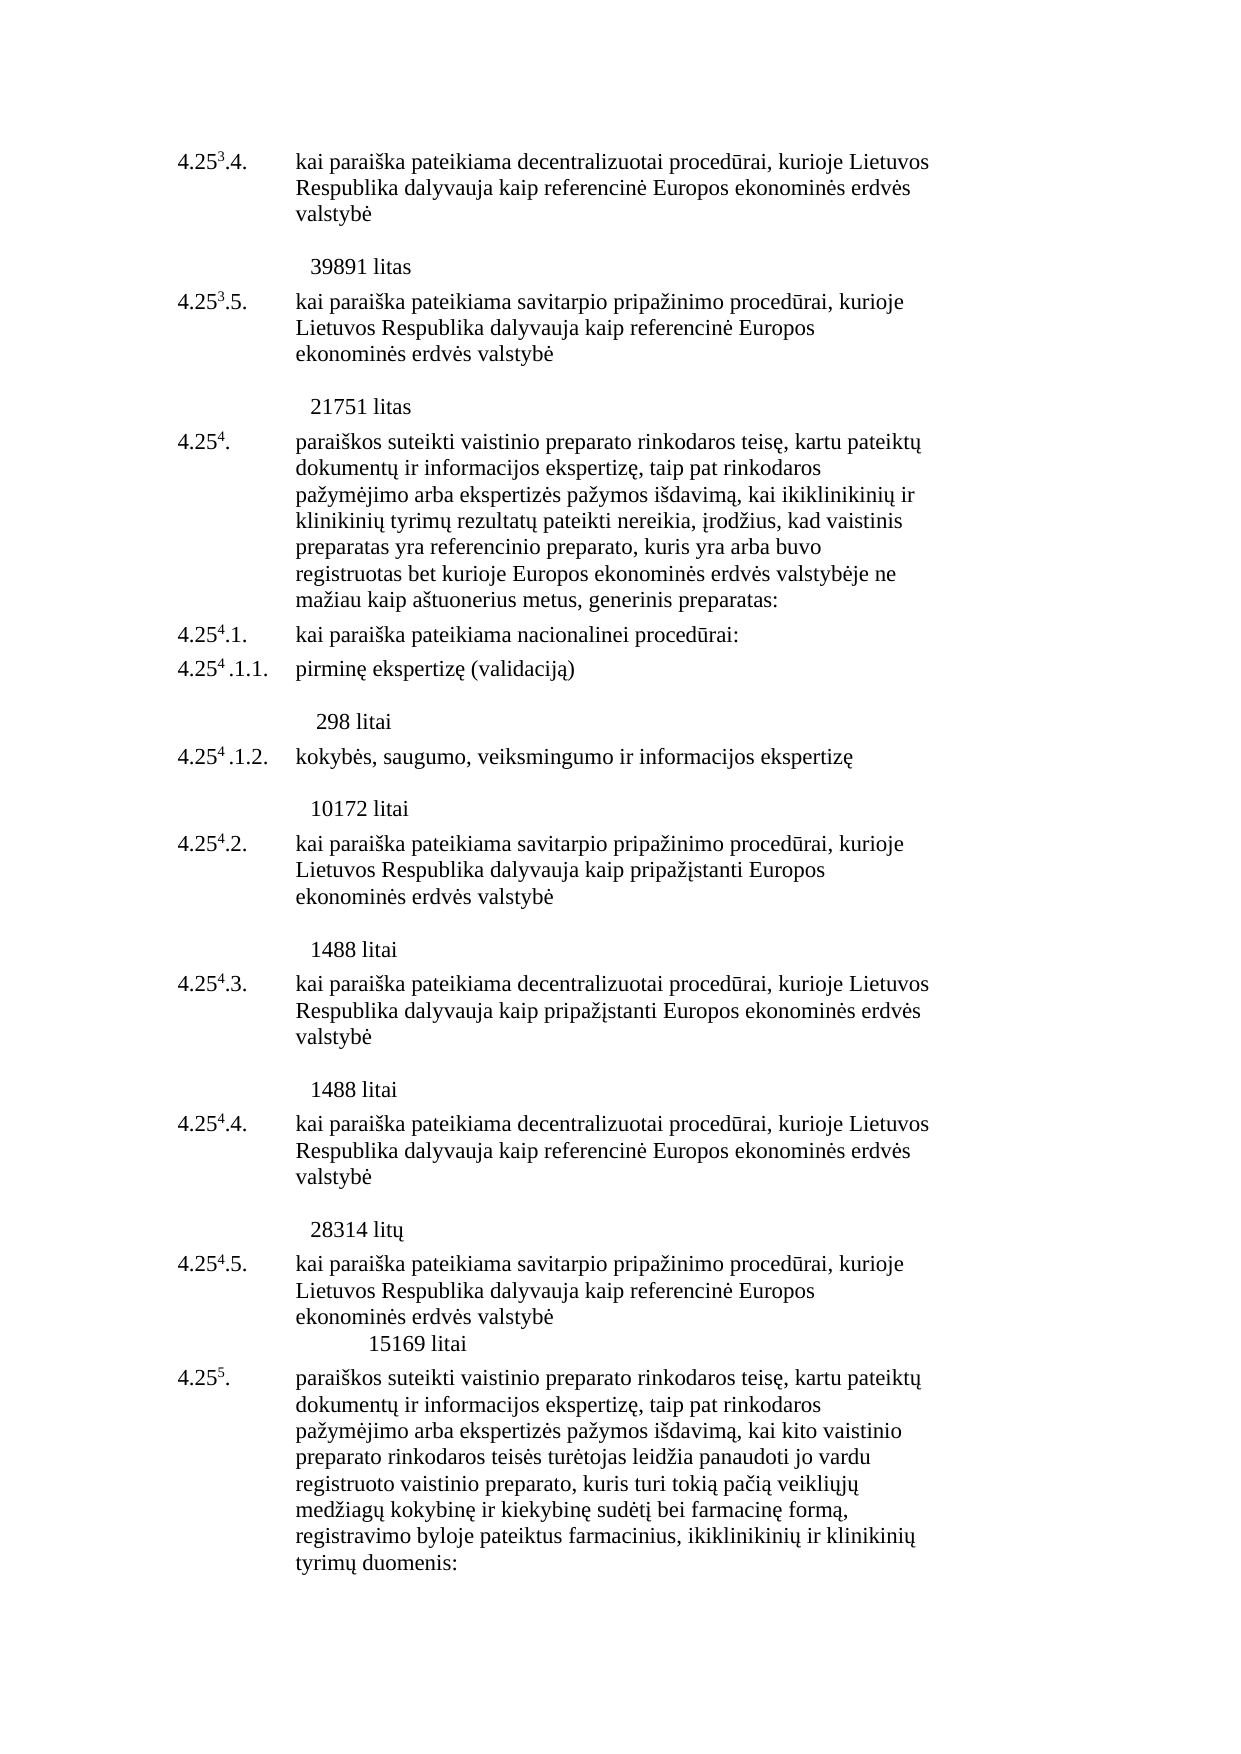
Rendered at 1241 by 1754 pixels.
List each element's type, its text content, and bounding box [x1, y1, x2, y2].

subtitle 4.253.4. kai paraiška pateikiama decentralizuotai procedūrai, kurioje Lietuvos Respublika dalyvauja kaip referencinė Europos ekonominės erdvės valstybė 39891 litas [177, 148, 930, 279]
subtitle 4.254.2. kai paraiška pateikiama savitarpio pripažinimo procedūrai, kurioje Lietuvos Respublika dalyvauja kaip pripažįstanti Europos ekonominės erdvės valstybė 1488 litai [177, 830, 930, 962]
subtitle 4.254.5. kai paraiška pateikiama savitarpio pripažinimo procedūrai, kurioje Lietuvos Respublika dalyvauja kaip referencinė Europos ekonominės erdvės valstybė 15169 litai [177, 1251, 930, 1356]
subtitle 4.254 .1.1. pirminę ekspertizę (validaciją) 298 litai [177, 655, 930, 734]
subtitle 4.254 .1.2. kokybės, saugumo, veiksmingumo ir informacijos ekspertizę 10172 litai [177, 743, 930, 822]
subtitle 4.254.1. kai paraiška pateikiama nacionalinei procedūrai: [177, 621, 930, 647]
subtitle 4.254.4. kai paraiška pateikiama decentralizuotai procedūrai, kurioje Lietuvos Respublika dalyvauja kaip referencinė Europos ekonominės erdvės valstybė 28314 litų [177, 1110, 930, 1242]
subtitle 4.254. paraiškos suteikti vaistinio preparato rinkodaros teisę, kartu pateiktų dokumentų ir informacijos ekspertizę, taip pat rinkodaros pažymėjimo arba ekspertizės pažymos išdavimą, kai ikiklinikinių ir klinikinių tyrimų rezultatų pateikti nereikia, įrodžius, kad vaistinis preparatas yra referencinio preparato, kuris yra arba buvo registruotas bet kurioje Europos ekonominės erdvės valstybėje ne mažiau kaip aštuonerius metus, generinis preparatas: [177, 428, 930, 612]
subtitle 4.254.3. kai paraiška pateikiama decentralizuotai procedūrai, kurioje Lietuvos Respublika dalyvauja kaip pripažįstanti Europos ekonominės erdvės valstybė 1488 litai [177, 970, 930, 1102]
subtitle 4.255. paraiškos suteikti vaistinio preparato rinkodaros teisę, kartu pateiktų dokumentų ir informacijos ekspertizę, taip pat rinkodaros pažymėjimo arba ekspertizės pažymos išdavimą, kai kito vaistinio preparato rinkodaros teisės turėtojas leidžia panaudoti jo vardu registruoto vaistinio preparato, kuris turi tokią pačią veikliųjų medžiagų kokybinę ir kiekybinę sudėtį bei farmacinę formą, registravimo byloje pateiktus farmacinius, ikiklinikinių ir klinikinių tyrimų duomenis: [177, 1364, 930, 1575]
subtitle 4.253.5. kai paraiška pateikiama savitarpio pripažinimo procedūrai, kurioje Lietuvos Respublika dalyvauja kaip referencinė Europos ekonominės erdvės valstybė 21751 litas [177, 288, 930, 419]
